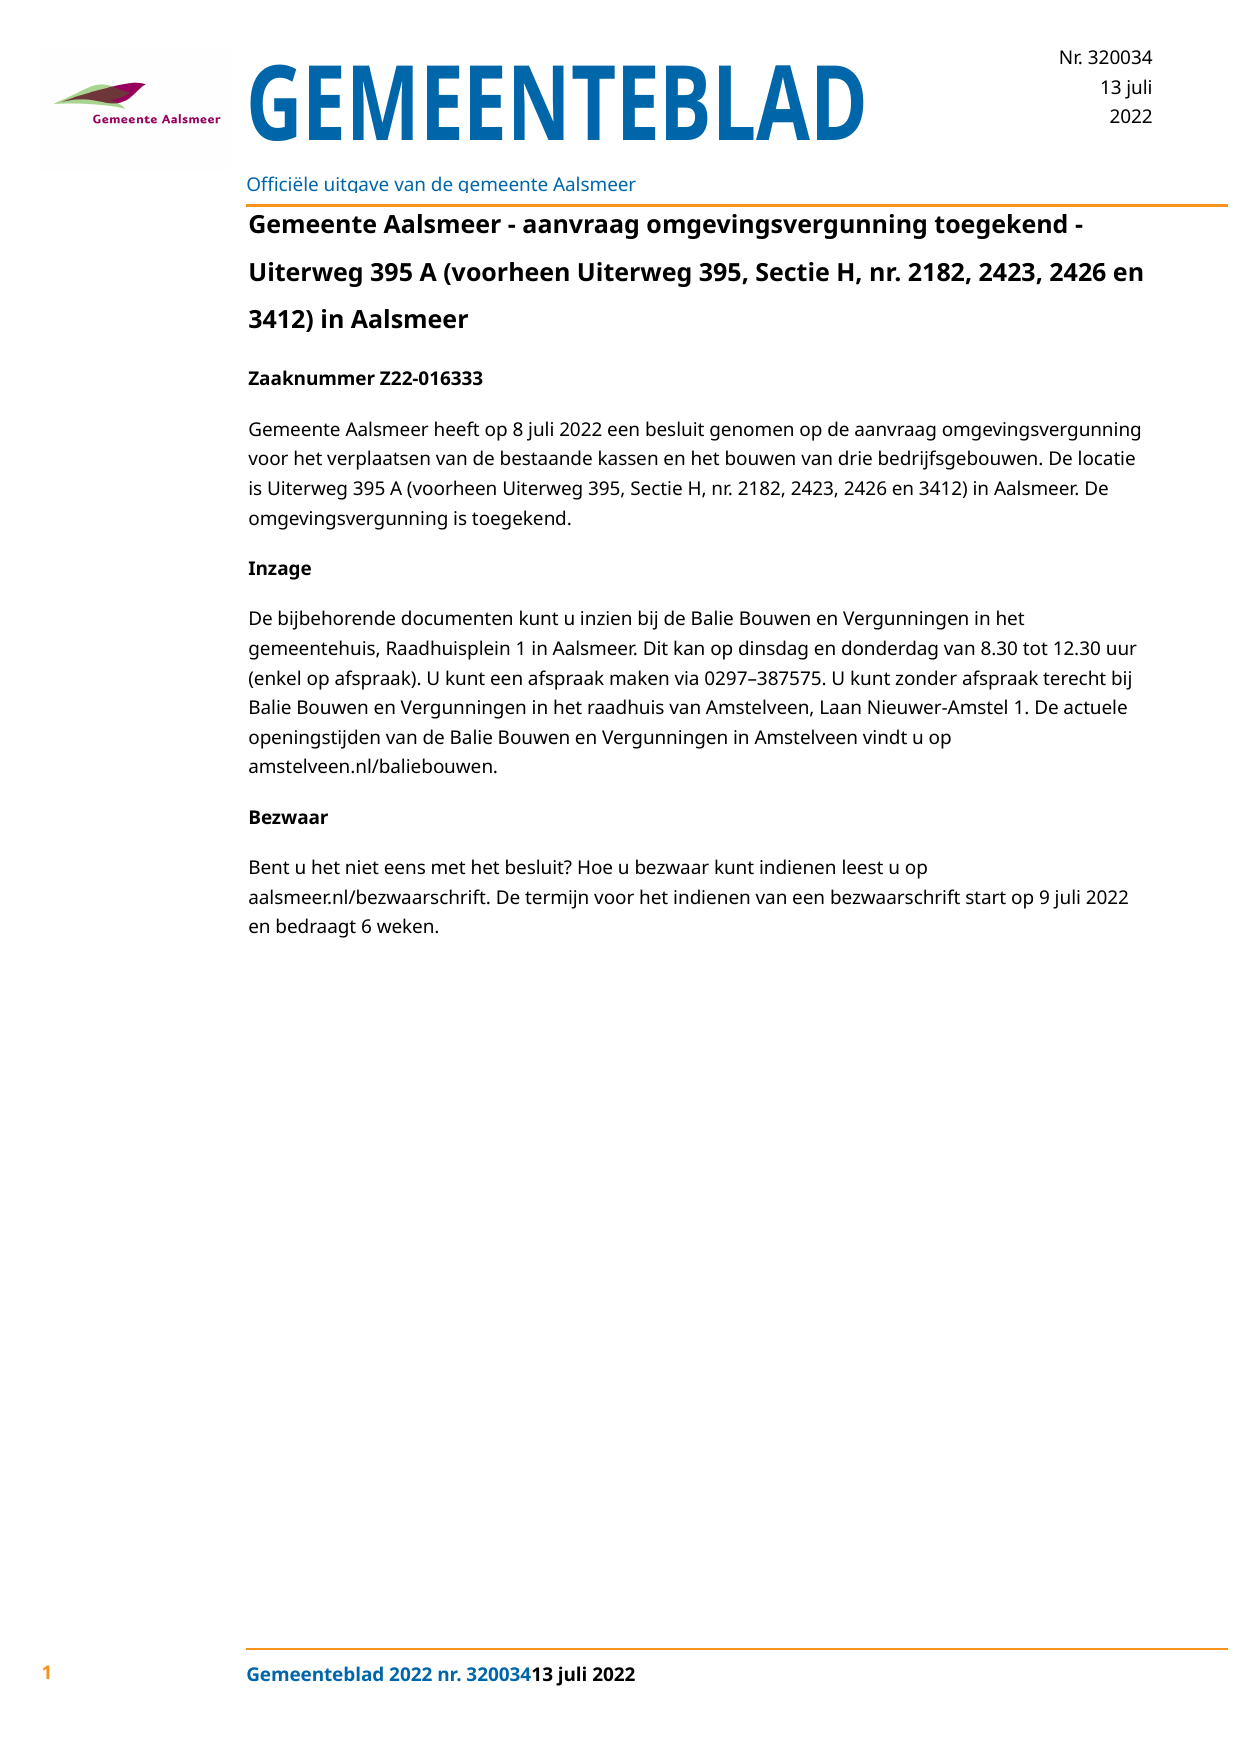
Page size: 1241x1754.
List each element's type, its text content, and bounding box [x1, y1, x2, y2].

text Zaaknummer Z22-016333 [248, 366, 1152, 391]
text Gemeente Aalsmeer - aanvraag omgevingsvergunning toegekend - Uiterweg 395 A (voorheen Uiterweg 395, Sectie H, nr. 2182, 2423, 2426 en 3412) in Aalsmeer [248, 207, 1152, 336]
text De bijbehorende documenten kunt u inzien bij de Balie Bouwen en Vergunningen in het gemeentehuis, Raadhuisplein 1 in Aalsmeer. Dit kan op dinsdag en donderdag van 8.30 tot 12.30 uur (enkel op afspraak). U kunt een afspraak maken via 0297–387575. U kunt zonder afspraak terecht bij Balie Bouwen en Vergunningen in het raadhuis van Amstelveen, Laan Nieuwer-Amstel 1. De actuele openingstijden van de Balie Bouwen en Vergunningen in Amstelveen vindt u op amstelveen.nl/baliebouwen. [248, 606, 1152, 779]
text Gemeente Aalsmeer heeft op 8 juli 2022 een besluit genomen op de aanvraag omgevingsvergunning voor het verplaatsen van de bestaande kassen en het bouwen van drie bedrijfsgebouwen. De locatie is Uiterweg 395 A (voorheen Uiterweg 395, Sectie H, nr. 2182, 2423, 2426 en 3412) in Aalsmeer. De omgevingsvergunning is toegekend. [248, 416, 1152, 530]
text Bent u het niet eens met het besluit? Hoe u bezwaar kunt indienen leest u op aalsmeer.nl/bezwaarschrift. De termijn voor het indienen van een bezwaarschrift start op 9 juli 2022 en bedraagt 6 weken. [248, 854, 1152, 939]
text Inzage [248, 555, 1152, 581]
text Bezwaar [248, 804, 1152, 829]
picture [41, 47, 231, 172]
